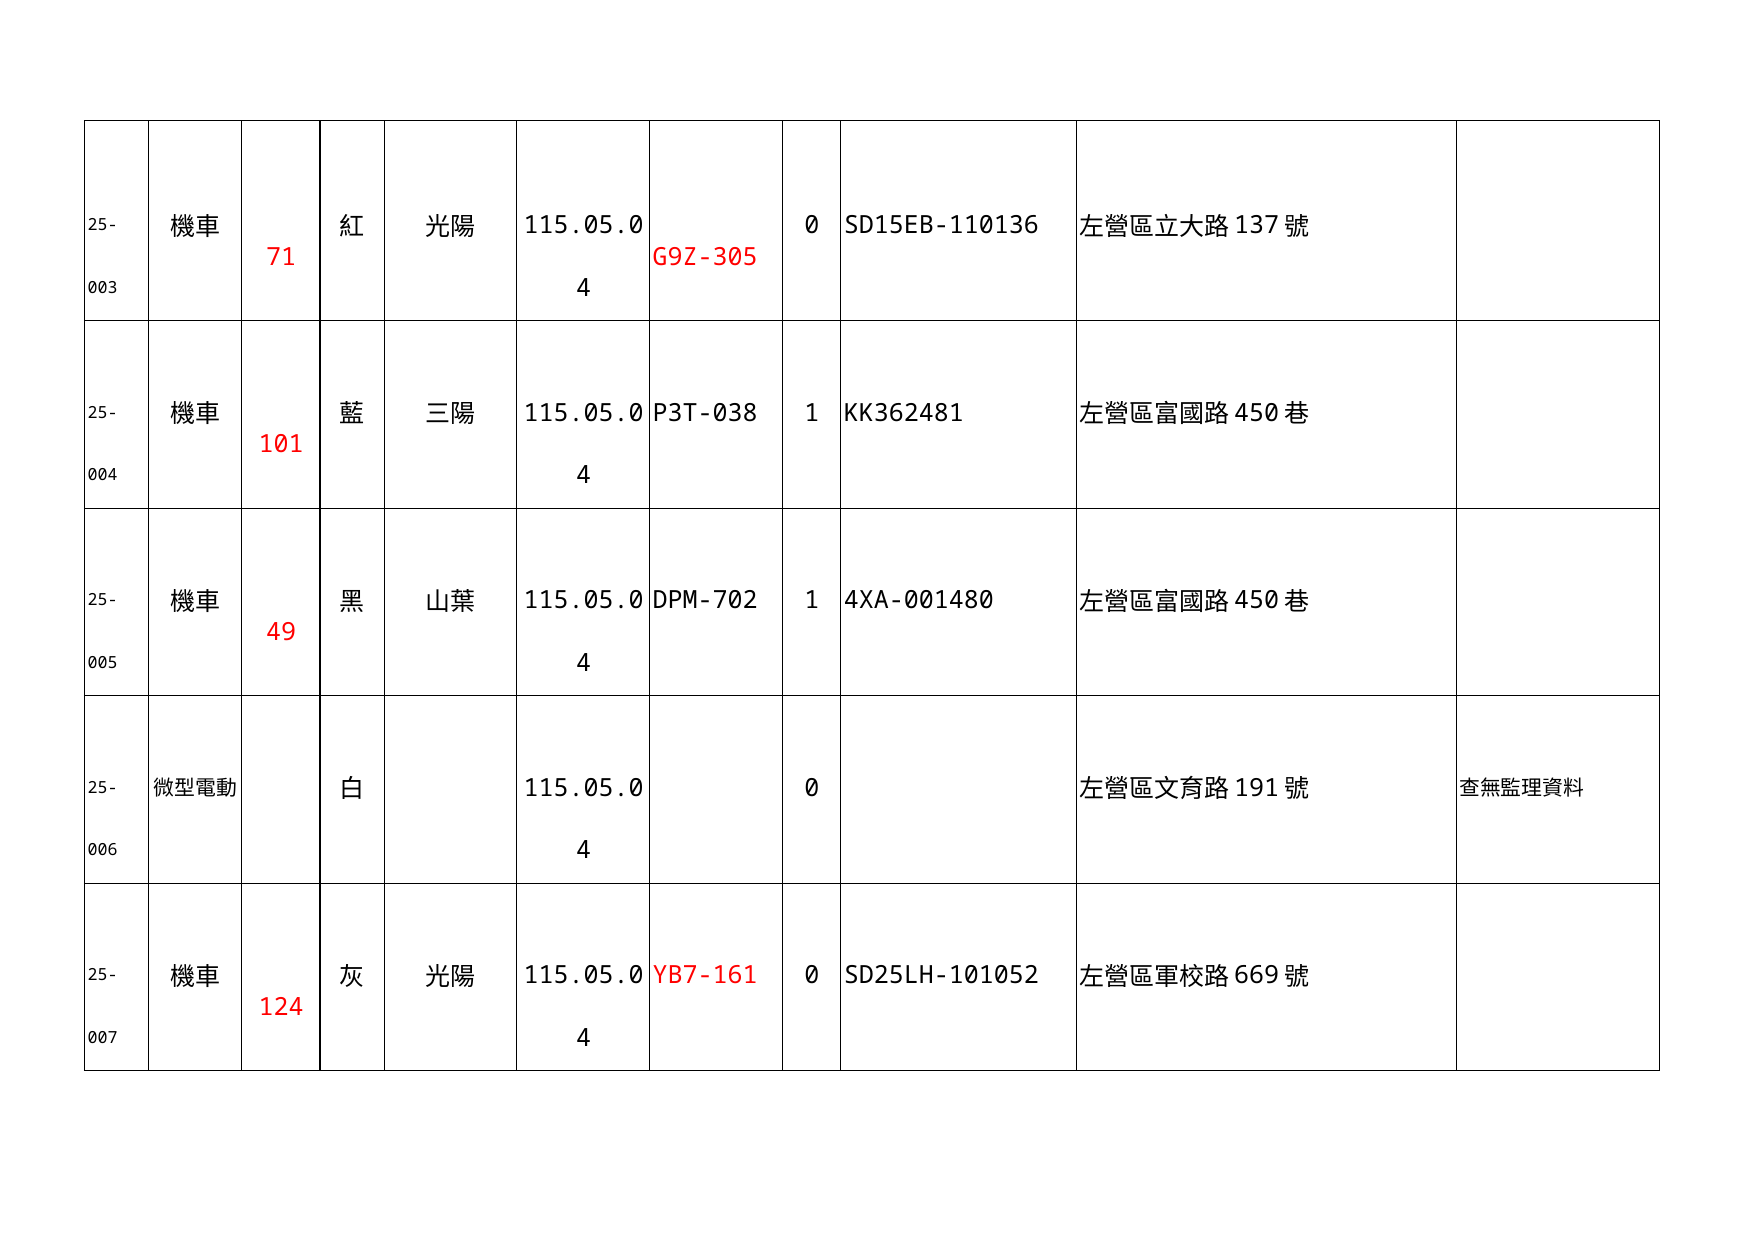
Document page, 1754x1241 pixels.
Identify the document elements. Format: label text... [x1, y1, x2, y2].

table_cell 4XA-001480 [841, 509, 1076, 695]
table_cell 0 [783, 884, 840, 1070]
table_cell [1457, 884, 1659, 1070]
table_cell YB7-161 [650, 884, 782, 1070]
table_cell 25-006 [85, 696, 148, 883]
table_cell 25-004 [85, 321, 148, 508]
table_cell 灰 [321, 884, 384, 1070]
table_cell 25-003 [85, 121, 148, 320]
table_cell 黑 [321, 509, 384, 695]
table_cell 左營區軍校路669號 [1077, 884, 1456, 1070]
table_cell 101 [242, 321, 319, 508]
table_cell SD15EB-110136 [841, 121, 1076, 320]
table_cell [1457, 321, 1659, 508]
table_cell 1 [783, 509, 840, 695]
table_cell 0 [783, 696, 840, 883]
table_cell [841, 696, 1076, 883]
table_cell 115.05.04 [517, 121, 649, 320]
table_cell 微型電動 [149, 696, 241, 883]
table_cell 藍 [321, 321, 384, 508]
table_cell 三陽 [385, 321, 516, 508]
table_cell SD25LH-101052 [841, 884, 1076, 1070]
table_cell 25-005 [85, 509, 148, 695]
table_cell 115.05.04 [517, 321, 649, 508]
table_cell 124 [242, 884, 319, 1070]
table_cell 機車 [149, 121, 241, 320]
table_cell 71 [242, 121, 319, 320]
table_cell 光陽 [385, 121, 516, 320]
table_cell 左營區立大路137號 [1077, 121, 1456, 320]
table_cell 白 [321, 696, 384, 883]
table_cell [242, 696, 319, 883]
table_cell [1457, 509, 1659, 695]
table_cell P3T-038 [650, 321, 782, 508]
table_cell 左營區富國路450巷 [1077, 321, 1456, 508]
table_cell [1457, 121, 1659, 320]
table_cell DPM-702 [650, 509, 782, 695]
table_cell KK362481 [841, 321, 1076, 508]
table_cell 左營區文育路191號 [1077, 696, 1456, 883]
table_cell [385, 696, 516, 883]
table_cell 25-007 [85, 884, 148, 1070]
table_cell 左營區富國路450巷 [1077, 509, 1456, 695]
table_cell 機車 [149, 884, 241, 1070]
table_cell 115.05.04 [517, 696, 649, 883]
table_cell 查無監理資料 [1457, 696, 1659, 883]
table_cell [650, 696, 782, 883]
table_cell 機車 [149, 321, 241, 508]
table_cell 1 [783, 321, 840, 508]
table_cell 紅 [321, 121, 384, 320]
table_cell 山葉 [385, 509, 516, 695]
table_cell 機車 [149, 509, 241, 695]
table_cell 0 [783, 121, 840, 320]
table_cell 49 [242, 509, 319, 695]
table_cell 115.05.04 [517, 884, 649, 1070]
table_cell 115.05.04 [517, 509, 649, 695]
table_cell G9Z-305 [650, 121, 782, 320]
table_cell 光陽 [385, 884, 516, 1070]
